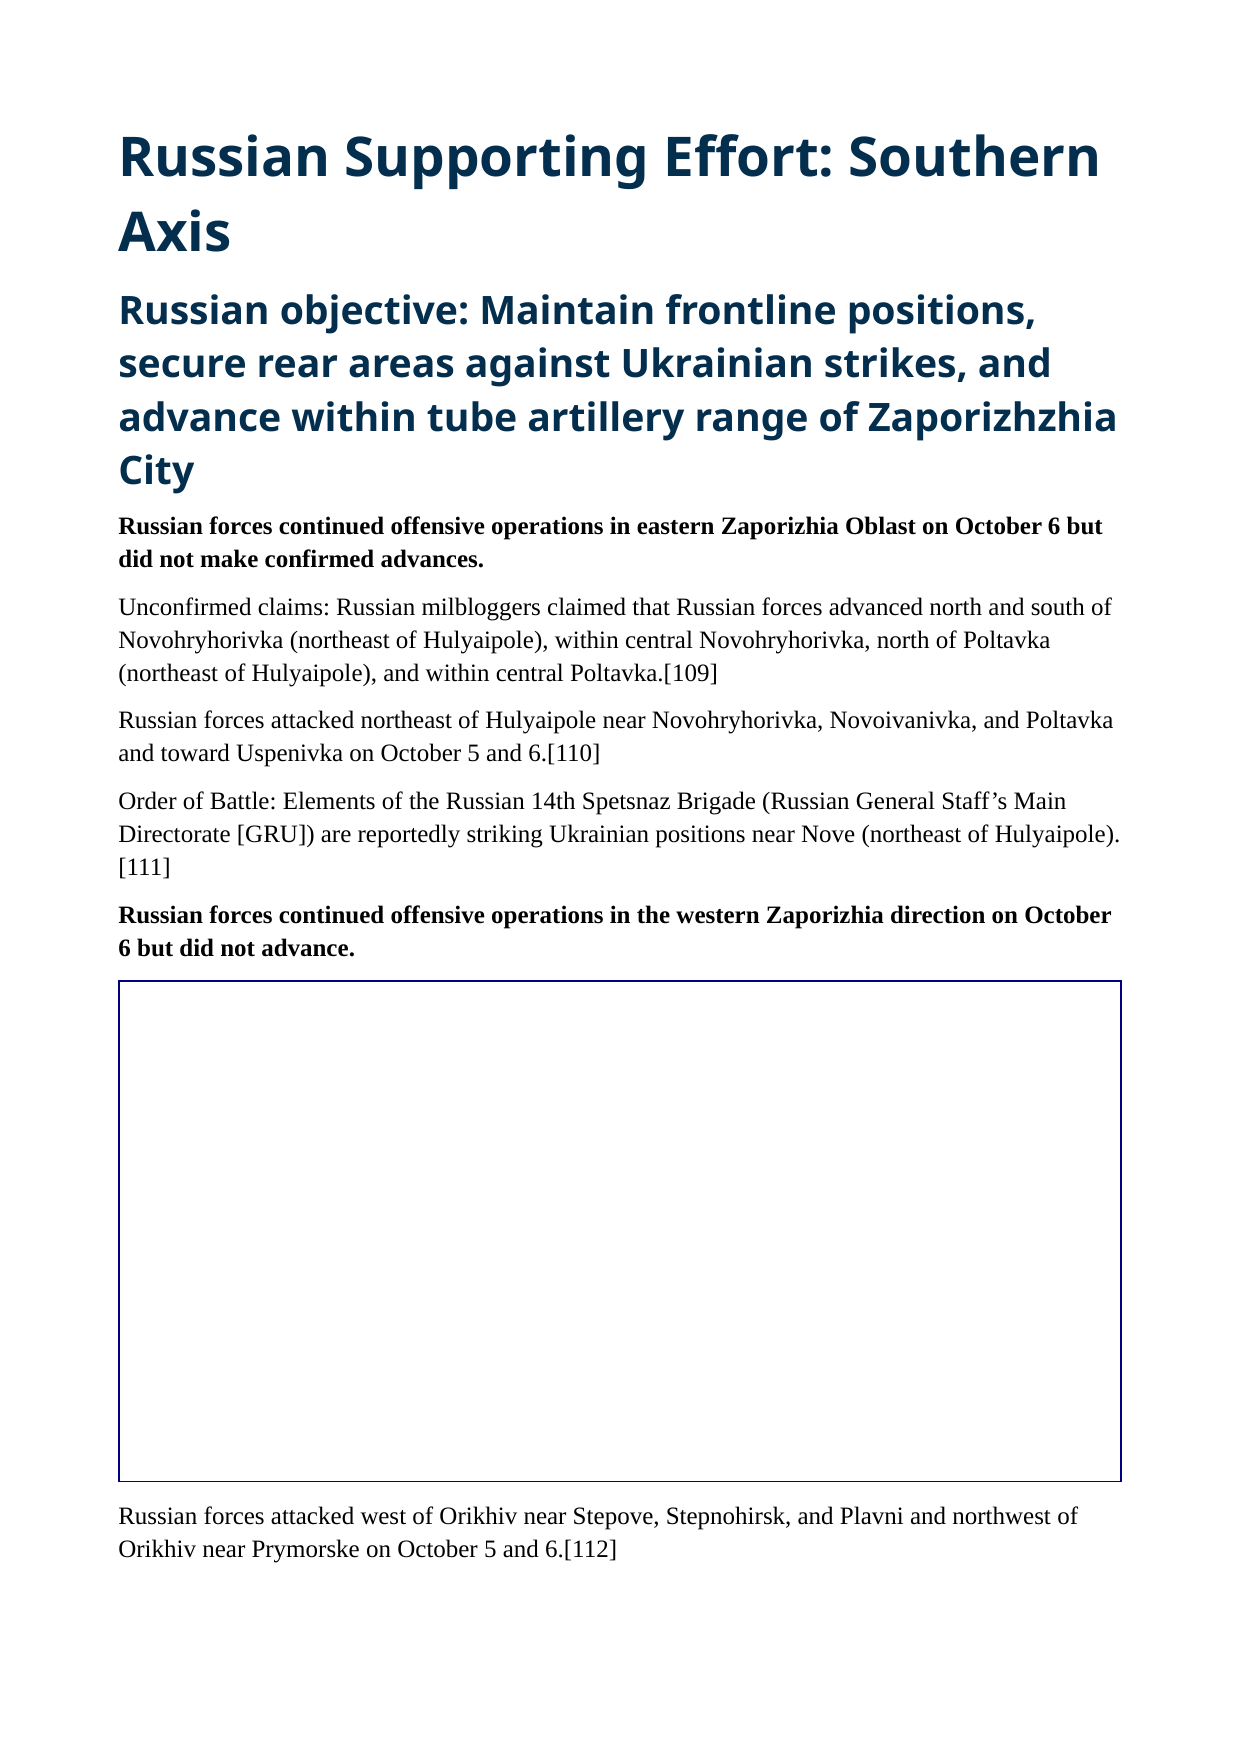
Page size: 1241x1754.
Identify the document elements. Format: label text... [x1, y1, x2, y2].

subtitle Russian objective: Maintain frontline positions, secure rear areas against Ukrainian strikes, and advance within tube artillery range of Zaporizhzhia City [118, 283, 1122, 496]
text Russian forces continued offensive operations in eastern Zaporizhia Oblast on October 6 but did not make confirmed advances. [118, 511, 1122, 573]
subtitle Russian Supporting Effort: Southern Axis [118, 118, 1122, 267]
text Order of Battle: Elements of the Russian 14th Spetsnaz Brigade (Russian General Staff’s Main Directorate [GRU]) are reportedly striking Ukrainian positions near Nove (northeast of Hulyaipole).[111] [118, 786, 1122, 881]
text Russian forces attacked west of Orikhiv near Stepove, Stepnohirsk, and Plavni and northwest of Orikhiv near Prymorske on October 5 and 6.[112] [118, 1501, 1122, 1563]
text Russian forces attacked northeast of Hulyaipole near Novohryhorivka, Novoivanivka, and Poltavka and toward Uspenivka on October 5 and 6.[110] [118, 706, 1122, 767]
text Unconfirmed claims: Russian milbloggers claimed that Russian forces advanced north and south of Novohryhorivka (northeast of Hulyaipole), within central Novohryhorivka, north of Poltavka (northeast of Hulyaipole), and within central Poltavka.[109] [118, 592, 1122, 687]
text Russian forces continued offensive operations in the western Zaporizhia direction on October 6 but did not advance. [118, 900, 1122, 962]
